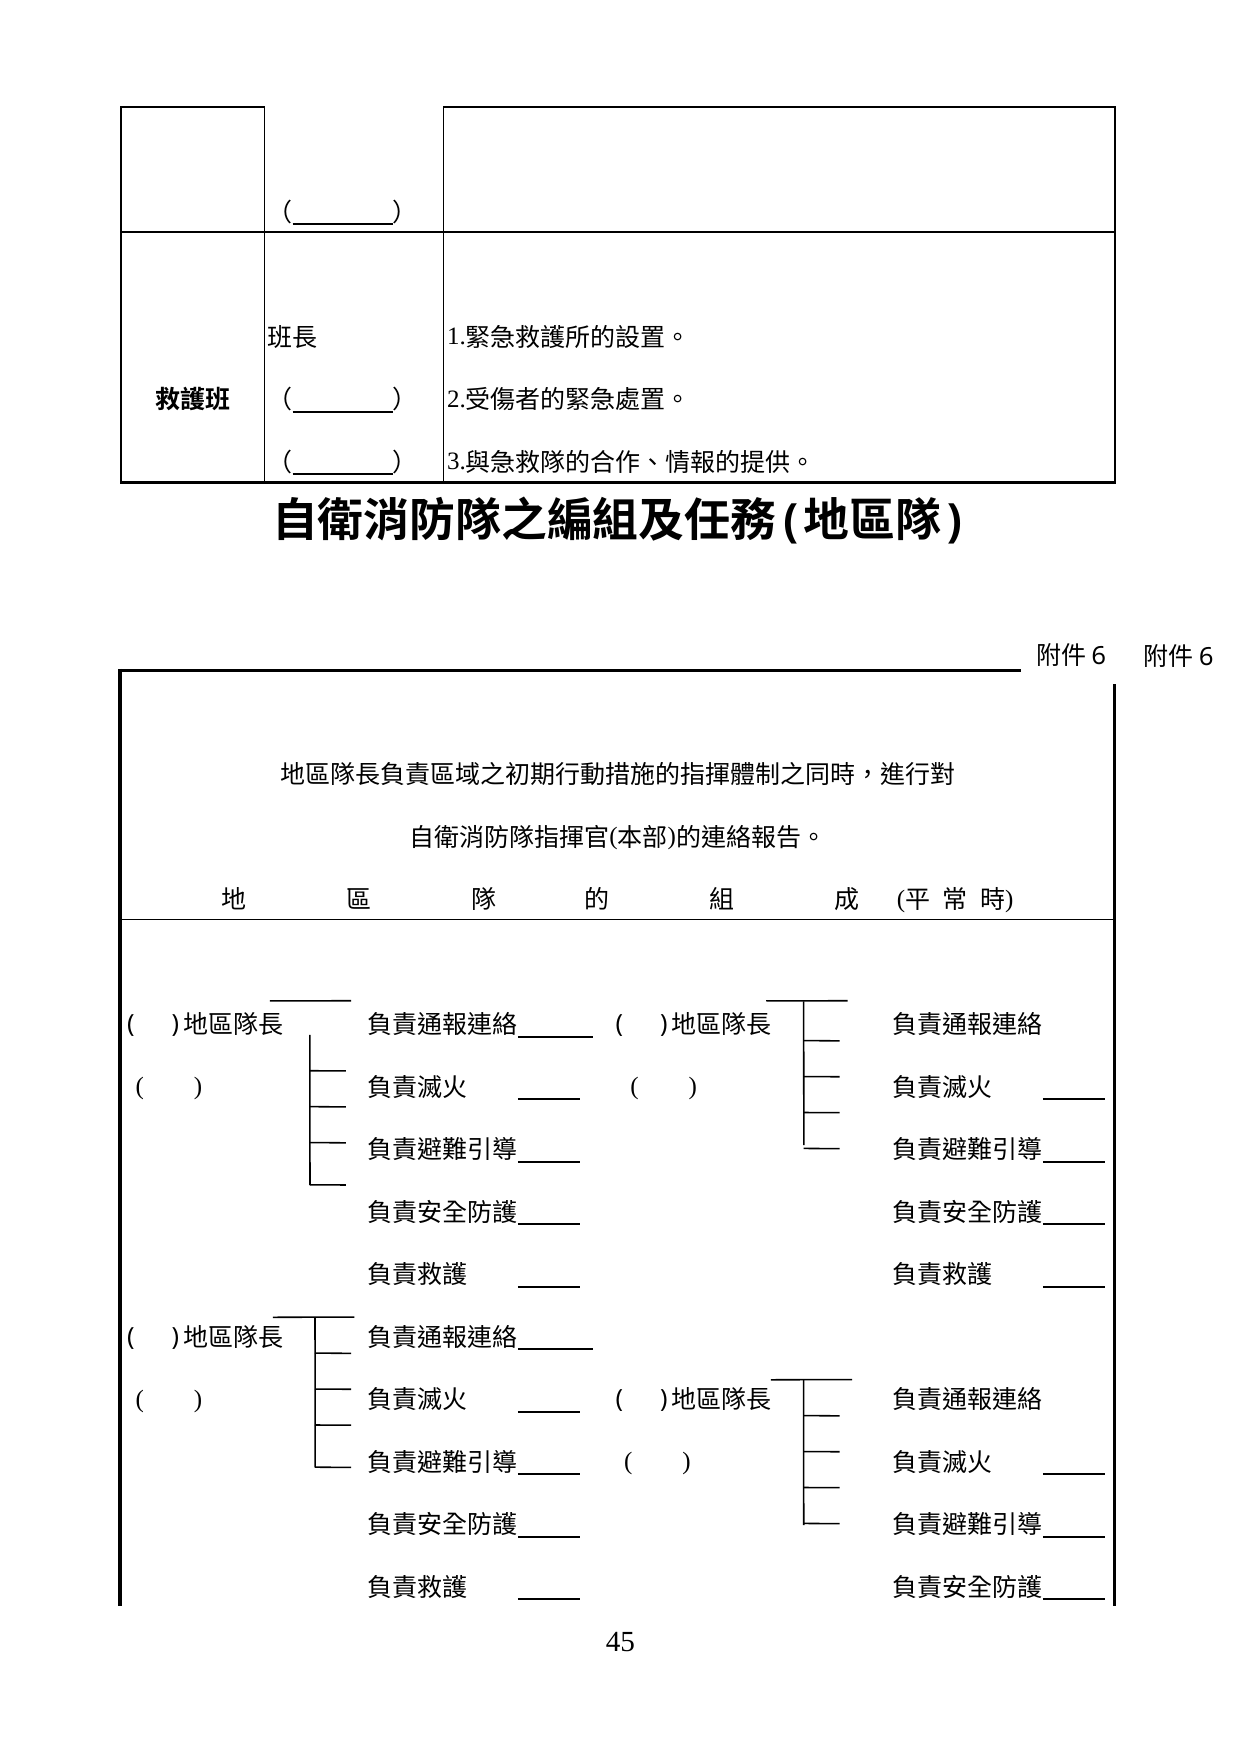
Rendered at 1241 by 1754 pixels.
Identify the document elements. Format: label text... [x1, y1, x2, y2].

table_cell ( )地區隊長 [122, 920, 365, 1044]
table_cell 負責通報連絡 [890, 920, 1113, 1044]
table_cell 1.緊急救護所的設置。 [444, 233, 1114, 356]
table_cell ( )地區隊長 [609, 920, 890, 1044]
table_cell [122, 419, 264, 481]
table_cell 負責通報連絡 [365, 1294, 608, 1356]
table_cell [890, 1294, 1113, 1356]
table_cell 負責避難引導 [890, 1106, 1113, 1169]
table_cell （ ） [265, 356, 443, 419]
table_cell 負責救護 [365, 1231, 608, 1294]
table_cell 負責安全防護 [365, 1169, 608, 1231]
table_cell [444, 108, 1114, 231]
table_cell [311, 1106, 365, 1169]
table_cell （ ） [265, 419, 443, 481]
table_cell 負責滅火 [365, 1356, 608, 1419]
table_cell 負責避難引導 [365, 1106, 608, 1169]
table_cell [609, 1231, 890, 1294]
table_cell 負責滅火 [890, 1419, 1113, 1481]
table_cell [609, 1106, 890, 1169]
table_cell 負責避難引導 [890, 1481, 1113, 1544]
text 自衛消防隊之編組及任務(地區隊) [118, 483, 1122, 550]
table_cell 負責救護 [890, 1231, 1113, 1294]
table_cell [805, 1419, 890, 1481]
table_cell [609, 1481, 890, 1544]
table_cell 負責救護 [365, 1544, 608, 1606]
table_cell 負責安全防護 [890, 1169, 1113, 1231]
table_cell 負責通報連絡 [890, 1356, 1113, 1419]
table_cell 負責滅火 [890, 1044, 1113, 1106]
table_cell 負責安全防護 [890, 1544, 1113, 1606]
table_cell [122, 1169, 365, 1231]
table_cell ( )地區隊長 [609, 1356, 890, 1419]
table_cell [122, 1419, 365, 1481]
table_cell [122, 108, 264, 231]
table_cell （ ） [265, 106, 443, 231]
table_cell [316, 1356, 365, 1419]
table_cell ( ) [609, 1419, 802, 1481]
table_cell [609, 1294, 890, 1356]
table_cell [122, 1106, 309, 1169]
table_cell [122, 233, 264, 356]
table_cell 負責通報連絡 [365, 920, 608, 1044]
table_cell ( ) [122, 1356, 314, 1419]
table_cell ( )地區隊長 [122, 1294, 365, 1356]
table_cell 3.與急救隊的合作、情報的提供。 [444, 419, 1114, 481]
table_cell 負責滅火 [365, 1044, 608, 1106]
table_cell 2.受傷者的緊急處置。 [444, 356, 1114, 419]
table_cell [311, 1044, 365, 1106]
table_cell [609, 1544, 890, 1606]
table_cell 班長 [265, 233, 443, 356]
table_cell 地 區 隊 的 組 成 (平 常 時) [122, 856, 1113, 919]
table_cell [805, 1044, 890, 1106]
table_cell 負責安全防護 [365, 1481, 608, 1544]
table_cell [122, 1481, 365, 1544]
table_cell [122, 1231, 365, 1294]
table_cell ( ) [609, 1044, 803, 1106]
table_cell ( ) [122, 1044, 309, 1106]
table_cell 救護班 [122, 356, 264, 419]
table_cell 負責避難引導 [365, 1419, 608, 1481]
table_cell [609, 1169, 890, 1231]
table_cell [122, 1544, 365, 1606]
table_header 地區隊長負責區域之初期行動措施的指揮體制之同時，進行對 自衛消防隊指揮官(本部)的連絡報告。 [122, 628, 1240, 856]
